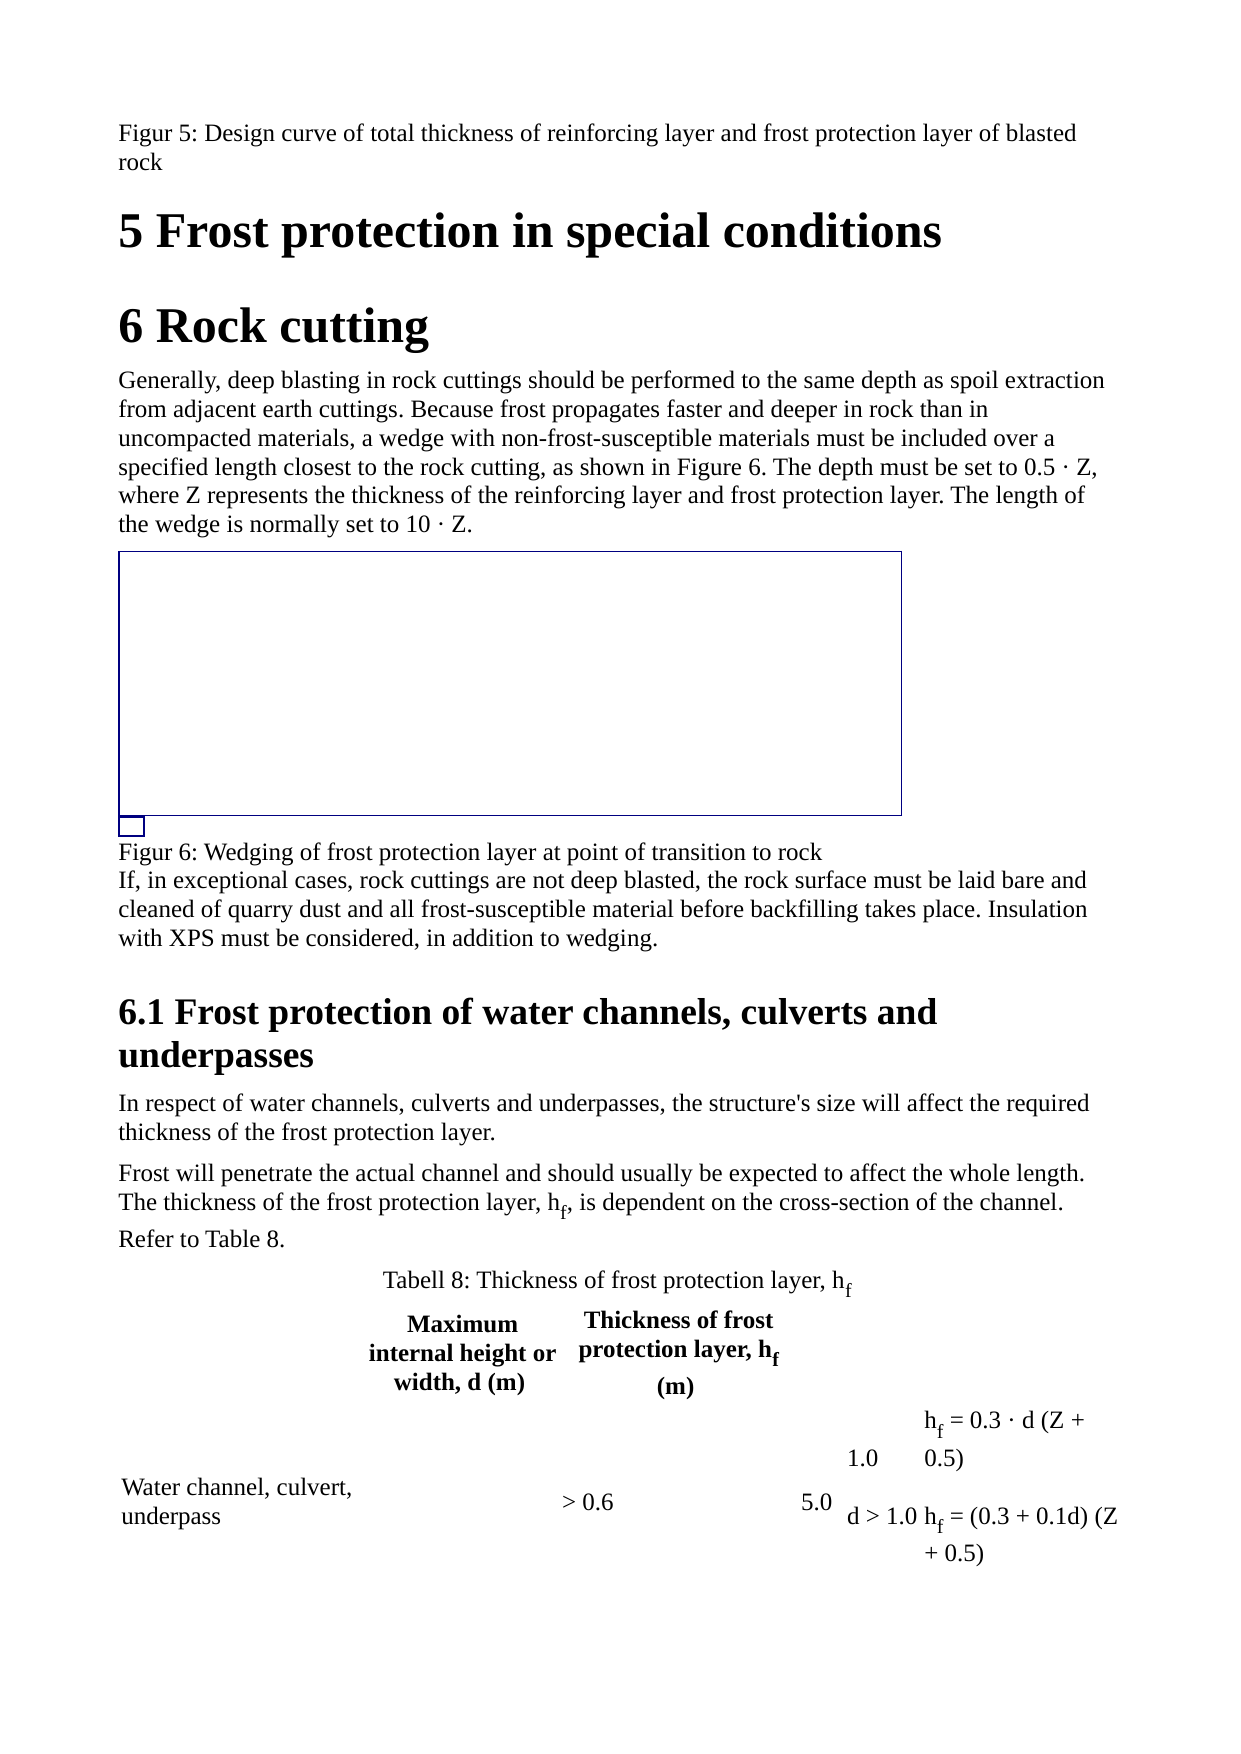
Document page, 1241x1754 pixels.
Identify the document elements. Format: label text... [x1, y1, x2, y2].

subtitle 5 Frost protection in special conditions [118, 201, 1122, 258]
text In respect of water channels, culverts and underpasses, the structure's size will affect the required thickness of the frost protection layer. [118, 1088, 1122, 1145]
table_header [798, 1302, 844, 1403]
table_cell > 0.6 [559, 1403, 798, 1599]
text Generally, deep blasting in rock cuttings should be performed to the same depth as spoil extraction from adjacent earth cuttings. Because frost propagates faster and deeper in rock than in uncompacted materials, a wedge with non-frost-susceptible materials must be included over a specified length closest to the rock cutting, as shown in Figure 6. The depth must be set to 0.5 · Z, where Z represents the thickness of the reinforcing layer and frost protection layer. The length of the wedge is normally set to 10 · Z. [118, 366, 1122, 538]
text Figur 6: Wedging of frost protection layer at point of transition to rock [118, 837, 1122, 865]
table_header Maximum internal height or width, d (m) [366, 1302, 559, 1403]
text Figur 5: Design curve of total thickness of reinforcing layer and frost protection layer of blasted rock [118, 118, 1122, 176]
table_cell [366, 1403, 559, 1599]
table_cell Water channel, culvert, underpass [118, 1403, 366, 1599]
text Frost will penetrate the actual channel and should usually be expected to affect the whole length. The thickness of the frost protection layer, hf, is dependent on the cross-section of the channel. Refer to Table 8. [118, 1158, 1122, 1252]
table_cell 5.0 [798, 1403, 844, 1599]
table_header Thickness of frost protection layer, hf (m) [559, 1302, 798, 1403]
table_cell hf = 0.3 · d (Z + 0.5) hf = (0.3 + 0.1d) (Z + 0.5) [921, 1403, 1122, 1599]
text If, in exceptional cases, rock cuttings are not deep blasted, the rock surface must be laid bare and cleaned of quarry dust and all frost-susceptible material before backfilling takes place. Insulation with XPS must be considered, in addition to wedging. [118, 865, 1122, 952]
table_header [844, 1302, 921, 1403]
subtitle 6 Rock cutting [118, 296, 1122, 353]
table_header [921, 1302, 1122, 1403]
table_cell 1.0 d > 1.0 [844, 1403, 921, 1599]
text Tabell 8: Thickness of frost protection layer, hf [118, 1265, 1122, 1302]
table_header [118, 1302, 366, 1403]
subtitle 6.1 Frost protection of water channels, culverts and underpasses [118, 989, 1122, 1075]
